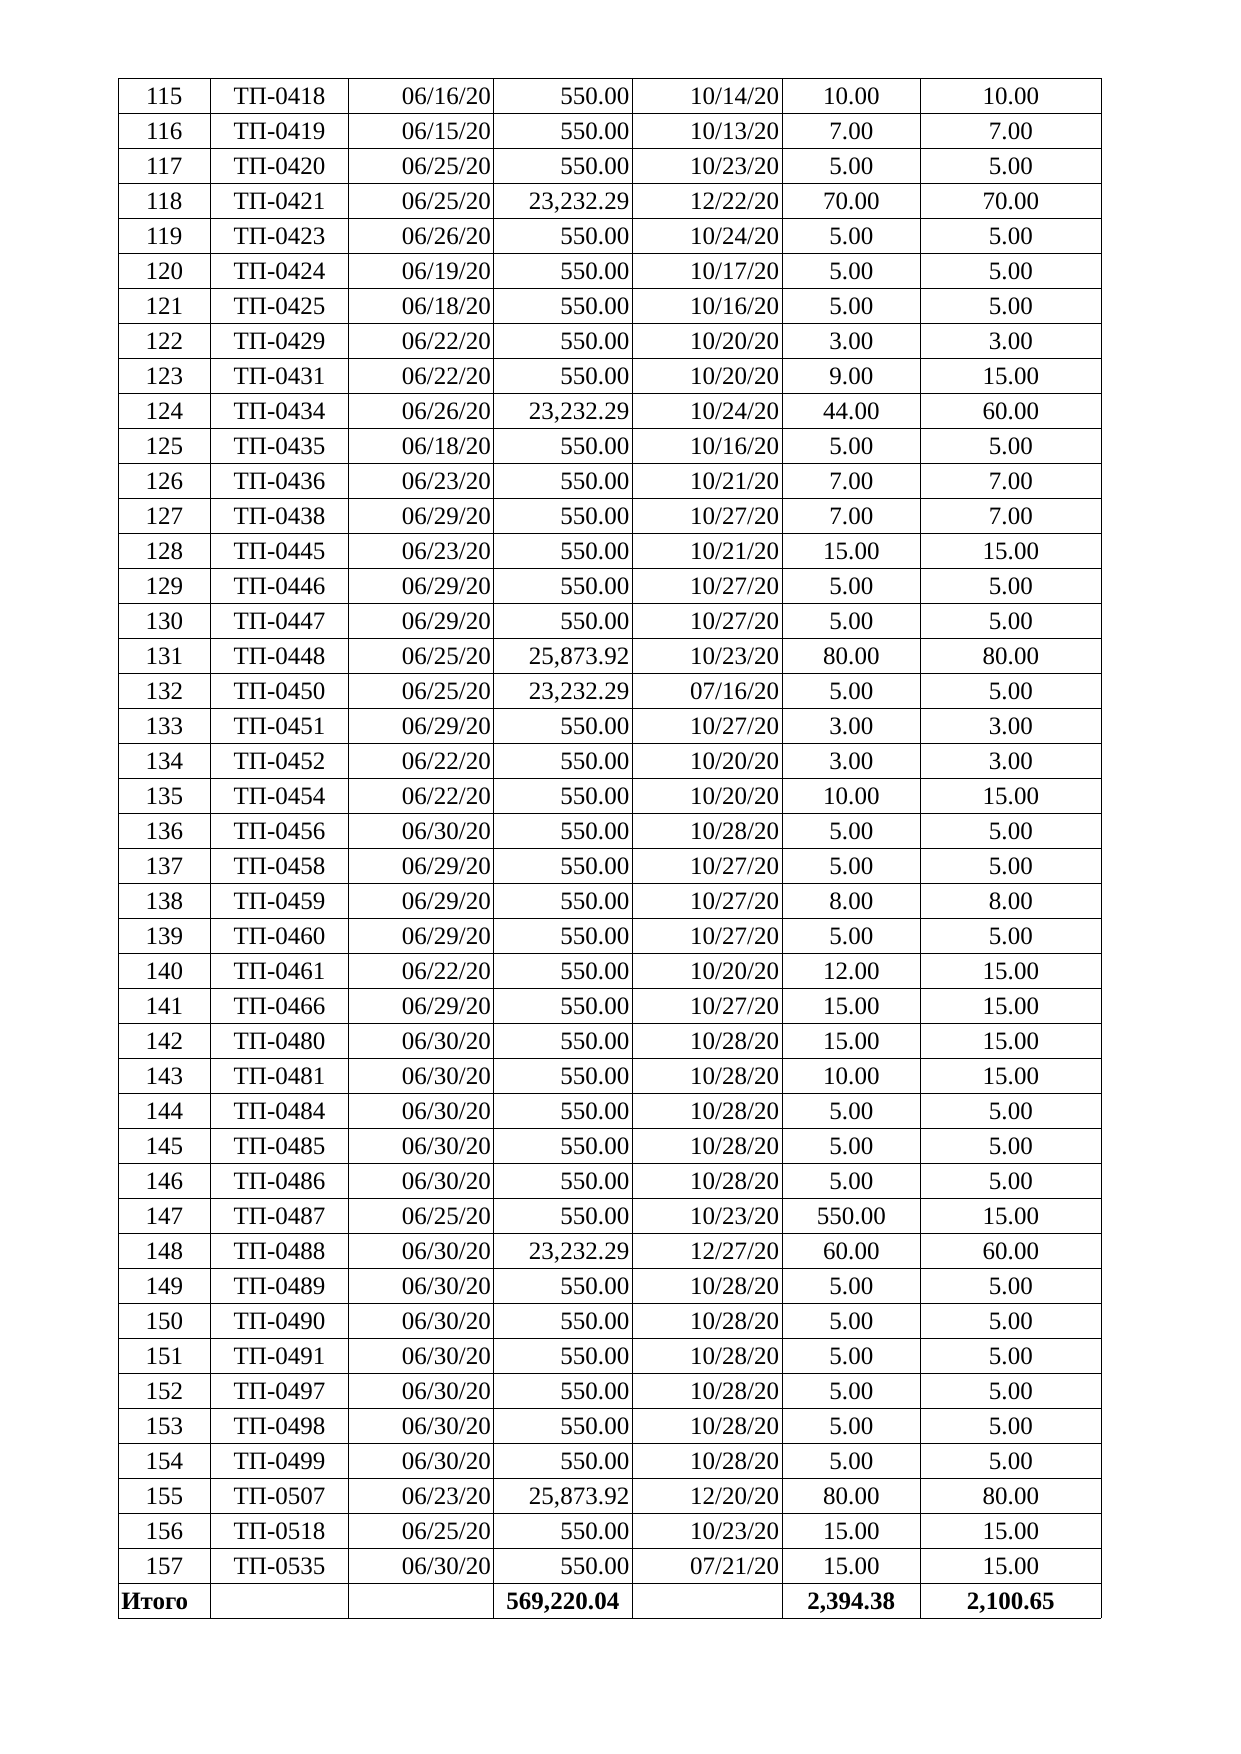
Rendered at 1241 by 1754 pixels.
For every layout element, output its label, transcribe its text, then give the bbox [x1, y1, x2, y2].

table_cell ТП-0497 [211, 1374, 348, 1408]
table_cell 550,00 [494, 464, 632, 498]
table_cell 26.06.20 [349, 394, 493, 428]
table_cell 23 232,29 [494, 674, 632, 708]
table_cell 550,00 [494, 779, 632, 813]
table_cell 550,00 [783, 1199, 920, 1233]
table_cell ТП-0491 [211, 1339, 348, 1373]
table_cell 569 220,04 [494, 1584, 632, 1618]
table_cell 550,00 [494, 534, 632, 568]
table_cell 550,00 [494, 884, 632, 918]
table_cell 550,00 [494, 1514, 632, 1548]
table_cell 550,00 [494, 919, 632, 953]
table_cell 550,00 [494, 989, 632, 1023]
table_cell ТП-0436 [211, 464, 348, 498]
table_cell 157 [119, 1549, 210, 1583]
table_cell 10,00 [783, 1059, 920, 1093]
table_cell 550,00 [494, 1269, 632, 1303]
table_cell 30.06.20 [349, 1269, 493, 1303]
table_cell 29.06.20 [349, 849, 493, 883]
table_cell ТП-0423 [211, 219, 348, 253]
table_cell 5,00 [783, 814, 920, 848]
table_cell 30.06.20 [349, 1094, 493, 1128]
table_cell 60,00 [921, 394, 1101, 428]
table_cell 5,00 [783, 1409, 920, 1443]
table_cell 550,00 [494, 289, 632, 323]
table_cell ТП-0445 [211, 534, 348, 568]
table_cell 550,00 [494, 1304, 632, 1338]
table_cell 22.06.20 [349, 779, 493, 813]
table_cell 23.10.20 [633, 639, 782, 673]
table_cell 2 100,65 [921, 1584, 1101, 1618]
table_cell 9,00 [783, 359, 920, 393]
table_cell 15,00 [921, 989, 1101, 1023]
table_cell 28.10.20 [633, 1444, 782, 1478]
table_cell 550,00 [494, 1164, 632, 1198]
table_cell 27.10.20 [633, 989, 782, 1023]
table_cell 18.06.20 [349, 429, 493, 463]
table_cell 135 [119, 779, 210, 813]
table_cell 550,00 [494, 744, 632, 778]
table_cell 15.06.20 [349, 114, 493, 148]
table_cell 550,00 [494, 79, 632, 113]
table_cell 15,00 [921, 1549, 1101, 1583]
table_cell 5,00 [921, 1304, 1101, 1338]
table_cell 28.10.20 [633, 814, 782, 848]
table_cell 140 [119, 954, 210, 988]
table_cell ТП-0418 [211, 79, 348, 113]
table_cell [349, 1584, 493, 1618]
table_cell 15,00 [921, 779, 1101, 813]
table_cell 29.06.20 [349, 919, 493, 953]
table_cell 29.06.20 [349, 709, 493, 743]
table_cell 27.10.20 [633, 849, 782, 883]
table_cell 118 [119, 184, 210, 218]
table_cell 146 [119, 1164, 210, 1198]
table_cell 550,00 [494, 954, 632, 988]
table_cell 25.06.20 [349, 639, 493, 673]
table_cell 154 [119, 1444, 210, 1478]
table_cell 5,00 [783, 1269, 920, 1303]
table_cell ТП-0452 [211, 744, 348, 778]
table_cell 70,00 [783, 184, 920, 218]
table_cell 28.10.20 [633, 1129, 782, 1163]
table_cell 30.06.20 [349, 1059, 493, 1093]
table_cell 7,00 [921, 499, 1101, 533]
table_cell 550,00 [494, 1129, 632, 1163]
table_cell Итого [119, 1584, 210, 1618]
table_cell 2 394,38 [783, 1584, 920, 1618]
table_cell 70,00 [921, 184, 1101, 218]
table_cell 5,00 [921, 1409, 1101, 1443]
table_cell ТП-0424 [211, 254, 348, 288]
table_cell 80,00 [783, 1479, 920, 1513]
table_cell 5,00 [921, 254, 1101, 288]
table_cell 550,00 [494, 499, 632, 533]
table_cell ТП-0447 [211, 604, 348, 638]
table_cell 550,00 [494, 814, 632, 848]
table_cell 25.06.20 [349, 149, 493, 183]
table_cell ТП-0419 [211, 114, 348, 148]
table_cell ТП-0481 [211, 1059, 348, 1093]
table_cell 28.10.20 [633, 1374, 782, 1408]
table_cell 60,00 [783, 1234, 920, 1268]
table_cell ТП-0466 [211, 989, 348, 1023]
table_cell 5,00 [783, 254, 920, 288]
table_cell 7,00 [921, 114, 1101, 148]
table_cell 60,00 [921, 1234, 1101, 1268]
table_cell ТП-0498 [211, 1409, 348, 1443]
table_cell 138 [119, 884, 210, 918]
table_cell 28.10.20 [633, 1409, 782, 1443]
table_cell 5,00 [921, 604, 1101, 638]
table_cell 550,00 [494, 149, 632, 183]
table_cell ТП-0535 [211, 1549, 348, 1583]
table_cell 27.10.20 [633, 884, 782, 918]
table_cell 134 [119, 744, 210, 778]
table_cell 8,00 [921, 884, 1101, 918]
table_cell ТП-0438 [211, 499, 348, 533]
table_cell 80,00 [921, 1479, 1101, 1513]
table_cell 23.06.20 [349, 1479, 493, 1513]
table_cell 143 [119, 1059, 210, 1093]
table_cell 28.10.20 [633, 1059, 782, 1093]
table_cell 150 [119, 1304, 210, 1338]
table_cell 5,00 [783, 289, 920, 323]
table_cell 20.10.20 [633, 954, 782, 988]
table_cell 5,00 [783, 1129, 920, 1163]
table_cell 27.12.20 [633, 1234, 782, 1268]
table_cell 145 [119, 1129, 210, 1163]
table_cell 5,00 [921, 1339, 1101, 1373]
table_cell ТП-0487 [211, 1199, 348, 1233]
table_cell 550,00 [494, 114, 632, 148]
table_cell ТП-0456 [211, 814, 348, 848]
table_cell ТП-0421 [211, 184, 348, 218]
table_cell 30.06.20 [349, 1549, 493, 1583]
table_cell ТП-0448 [211, 639, 348, 673]
table_cell 550,00 [494, 709, 632, 743]
table_cell 16.06.20 [349, 79, 493, 113]
table_cell ТП-0446 [211, 569, 348, 603]
table_cell 144 [119, 1094, 210, 1128]
table_cell 5,00 [783, 1164, 920, 1198]
table_cell 155 [119, 1479, 210, 1513]
table_cell 550,00 [494, 1059, 632, 1093]
table_cell 22.06.20 [349, 324, 493, 358]
table_cell 28.10.20 [633, 1339, 782, 1373]
table_cell 26.06.20 [349, 219, 493, 253]
table_cell 8,00 [783, 884, 920, 918]
table_cell 23.06.20 [349, 534, 493, 568]
table_cell 129 [119, 569, 210, 603]
table_cell ТП-0461 [211, 954, 348, 988]
table_cell ТП-0507 [211, 1479, 348, 1513]
table_cell 80,00 [783, 639, 920, 673]
table_cell 5,00 [921, 1444, 1101, 1478]
table_cell ТП-0431 [211, 359, 348, 393]
table_cell 20.10.20 [633, 744, 782, 778]
table_cell ТП-0518 [211, 1514, 348, 1548]
table_cell 550,00 [494, 324, 632, 358]
table_cell 16.10.20 [633, 289, 782, 323]
table_cell 30.06.20 [349, 1164, 493, 1198]
table_cell 5,00 [783, 1339, 920, 1373]
table_cell 156 [119, 1514, 210, 1548]
table_cell 133 [119, 709, 210, 743]
table_cell 5,00 [783, 429, 920, 463]
table_cell 21.10.20 [633, 534, 782, 568]
table_cell 5,00 [921, 1129, 1101, 1163]
table_cell 5,00 [921, 814, 1101, 848]
table_cell 126 [119, 464, 210, 498]
table_cell 5,00 [783, 849, 920, 883]
table_cell 12,00 [783, 954, 920, 988]
table_cell ТП-0459 [211, 884, 348, 918]
table_cell 25.06.20 [349, 674, 493, 708]
table_cell 25.06.20 [349, 1199, 493, 1233]
table_cell 3,00 [783, 744, 920, 778]
table_cell 29.06.20 [349, 569, 493, 603]
table_cell ТП-0458 [211, 849, 348, 883]
table_cell 5,00 [783, 1094, 920, 1128]
table_cell 80,00 [921, 639, 1101, 673]
table_cell 29.06.20 [349, 989, 493, 1023]
table_cell 5,00 [783, 604, 920, 638]
table_cell 23.10.20 [633, 149, 782, 183]
table_cell 14.10.20 [633, 79, 782, 113]
table_cell 128 [119, 534, 210, 568]
table_cell 5,00 [783, 919, 920, 953]
table_cell 30.06.20 [349, 1234, 493, 1268]
table_cell 25 873,92 [494, 1479, 632, 1513]
table_cell 28.10.20 [633, 1024, 782, 1058]
table_cell 124 [119, 394, 210, 428]
table_cell 27.10.20 [633, 604, 782, 638]
table_cell 44,00 [783, 394, 920, 428]
table_cell 16.10.20 [633, 429, 782, 463]
table_cell 15,00 [783, 1024, 920, 1058]
table_cell 27.10.20 [633, 709, 782, 743]
table_cell 5,00 [921, 1094, 1101, 1128]
table_cell 125 [119, 429, 210, 463]
table_cell 121 [119, 289, 210, 323]
table_cell 550,00 [494, 429, 632, 463]
table_cell 151 [119, 1339, 210, 1373]
table_cell 550,00 [494, 604, 632, 638]
table_cell 5,00 [921, 849, 1101, 883]
table_cell 550,00 [494, 1339, 632, 1373]
table_cell 5,00 [921, 289, 1101, 323]
table_cell 15,00 [921, 954, 1101, 988]
table_cell 30.06.20 [349, 1444, 493, 1478]
table_cell ТП-0435 [211, 429, 348, 463]
table_cell 27.10.20 [633, 499, 782, 533]
table_cell 25.06.20 [349, 184, 493, 218]
table_cell 15,00 [921, 1514, 1101, 1548]
table_cell 550,00 [494, 219, 632, 253]
table_cell 20.10.20 [633, 324, 782, 358]
table_cell 22.12.20 [633, 184, 782, 218]
table_cell 130 [119, 604, 210, 638]
table_cell 10,00 [783, 779, 920, 813]
table_cell 10,00 [783, 79, 920, 113]
table_cell 5,00 [921, 149, 1101, 183]
table_cell 7,00 [921, 464, 1101, 498]
table_cell 28.10.20 [633, 1094, 782, 1128]
table_cell 18.06.20 [349, 289, 493, 323]
table_cell ТП-0450 [211, 674, 348, 708]
table_cell ТП-0499 [211, 1444, 348, 1478]
table_cell 550,00 [494, 359, 632, 393]
table_cell 7,00 [783, 114, 920, 148]
table_cell 3,00 [783, 324, 920, 358]
table_cell 5,00 [783, 1374, 920, 1408]
table_cell ТП-0460 [211, 919, 348, 953]
table_cell 3,00 [783, 709, 920, 743]
table_cell 131 [119, 639, 210, 673]
table_cell 23 232,29 [494, 184, 632, 218]
table_cell 120 [119, 254, 210, 288]
table_cell 137 [119, 849, 210, 883]
table_cell 141 [119, 989, 210, 1023]
table_cell 550,00 [494, 1094, 632, 1128]
table_cell 15,00 [783, 534, 920, 568]
table_cell 550,00 [494, 849, 632, 883]
table_cell 30.06.20 [349, 1024, 493, 1058]
table_cell 116 [119, 114, 210, 148]
table_cell 15,00 [921, 1059, 1101, 1093]
table_cell 5,00 [921, 429, 1101, 463]
table_cell 5,00 [783, 149, 920, 183]
table_cell 127 [119, 499, 210, 533]
table_cell 30.06.20 [349, 814, 493, 848]
table_cell ТП-0429 [211, 324, 348, 358]
table_cell 5,00 [921, 219, 1101, 253]
table_cell 20.12.20 [633, 1479, 782, 1513]
table_cell [633, 1584, 782, 1618]
table_cell 3,00 [921, 744, 1101, 778]
table_cell 15,00 [921, 1024, 1101, 1058]
table_cell 550,00 [494, 1549, 632, 1583]
table_cell 22.06.20 [349, 359, 493, 393]
table_cell 5,00 [783, 569, 920, 603]
table_cell 119 [119, 219, 210, 253]
table_cell 3,00 [921, 324, 1101, 358]
table_cell ТП-0486 [211, 1164, 348, 1198]
table_cell ТП-0454 [211, 779, 348, 813]
table_cell 30.06.20 [349, 1339, 493, 1373]
table_cell 25.06.20 [349, 1514, 493, 1548]
table_cell 21.07.20 [633, 1549, 782, 1583]
table_cell 27.10.20 [633, 919, 782, 953]
table_cell ТП-0490 [211, 1304, 348, 1338]
table_cell 20.10.20 [633, 359, 782, 393]
table_cell ТП-0420 [211, 149, 348, 183]
table_cell 15,00 [921, 1199, 1101, 1233]
table_cell 5,00 [783, 1444, 920, 1478]
table_cell 30.06.20 [349, 1409, 493, 1443]
table_cell ТП-0488 [211, 1234, 348, 1268]
table_cell 15,00 [783, 1549, 920, 1583]
table_cell 29.06.20 [349, 884, 493, 918]
table_cell 5,00 [921, 1164, 1101, 1198]
table_cell ТП-0451 [211, 709, 348, 743]
table_cell 5,00 [921, 1374, 1101, 1408]
table_cell 21.10.20 [633, 464, 782, 498]
table_cell 13.10.20 [633, 114, 782, 148]
table_cell 550,00 [494, 1409, 632, 1443]
table_cell ТП-0485 [211, 1129, 348, 1163]
table_cell 22.06.20 [349, 954, 493, 988]
table_cell 5,00 [921, 919, 1101, 953]
table_cell 142 [119, 1024, 210, 1058]
table_cell 550,00 [494, 1444, 632, 1478]
table_cell 23.10.20 [633, 1199, 782, 1233]
table_cell 550,00 [494, 254, 632, 288]
table_cell 5,00 [783, 1304, 920, 1338]
table_cell 22.06.20 [349, 744, 493, 778]
table_cell 7,00 [783, 464, 920, 498]
table_cell 5,00 [921, 569, 1101, 603]
table_cell 117 [119, 149, 210, 183]
table_cell 550,00 [494, 1374, 632, 1408]
table_cell 24.10.20 [633, 219, 782, 253]
table_cell 23.06.20 [349, 464, 493, 498]
table_cell ТП-0489 [211, 1269, 348, 1303]
table_cell 17.10.20 [633, 254, 782, 288]
table_cell 30.06.20 [349, 1129, 493, 1163]
table_cell 19.06.20 [349, 254, 493, 288]
table_cell ТП-0480 [211, 1024, 348, 1058]
table_cell 23 232,29 [494, 1234, 632, 1268]
table_cell [211, 1584, 348, 1618]
table_cell 23 232,29 [494, 394, 632, 428]
table_cell 149 [119, 1269, 210, 1303]
table_cell 3,00 [921, 709, 1101, 743]
table_cell ТП-0425 [211, 289, 348, 323]
table_cell 122 [119, 324, 210, 358]
table_cell ТП-0484 [211, 1094, 348, 1128]
table_cell 550,00 [494, 569, 632, 603]
table_cell 550,00 [494, 1199, 632, 1233]
table_cell 5,00 [783, 219, 920, 253]
table_cell 27.10.20 [633, 569, 782, 603]
table_cell 139 [119, 919, 210, 953]
table_cell 15,00 [783, 989, 920, 1023]
table_cell 147 [119, 1199, 210, 1233]
table_cell 152 [119, 1374, 210, 1408]
table_cell 153 [119, 1409, 210, 1443]
table_cell 28.10.20 [633, 1269, 782, 1303]
table_cell 24.10.20 [633, 394, 782, 428]
table_cell 16.07.20 [633, 674, 782, 708]
table_cell 28.10.20 [633, 1164, 782, 1198]
table_cell 123 [119, 359, 210, 393]
table_cell 25 873,92 [494, 639, 632, 673]
table_cell 29.06.20 [349, 604, 493, 638]
table_cell 15,00 [921, 534, 1101, 568]
table_cell 15,00 [921, 359, 1101, 393]
table_cell 550,00 [494, 1024, 632, 1058]
table_cell 132 [119, 674, 210, 708]
table_cell 30.06.20 [349, 1304, 493, 1338]
table_cell 5,00 [921, 1269, 1101, 1303]
table_cell 5,00 [783, 674, 920, 708]
table_cell 10,00 [921, 79, 1101, 113]
table_cell ТП-0434 [211, 394, 348, 428]
table_cell 20.10.20 [633, 779, 782, 813]
table_cell 7,00 [783, 499, 920, 533]
table_cell 115 [119, 79, 210, 113]
table_cell 136 [119, 814, 210, 848]
table_cell 29.06.20 [349, 499, 493, 533]
table_cell 148 [119, 1234, 210, 1268]
table_cell 5,00 [921, 674, 1101, 708]
table_cell 15,00 [783, 1514, 920, 1548]
table_cell 23.10.20 [633, 1514, 782, 1548]
table_cell 30.06.20 [349, 1374, 493, 1408]
table_cell 28.10.20 [633, 1304, 782, 1338]
